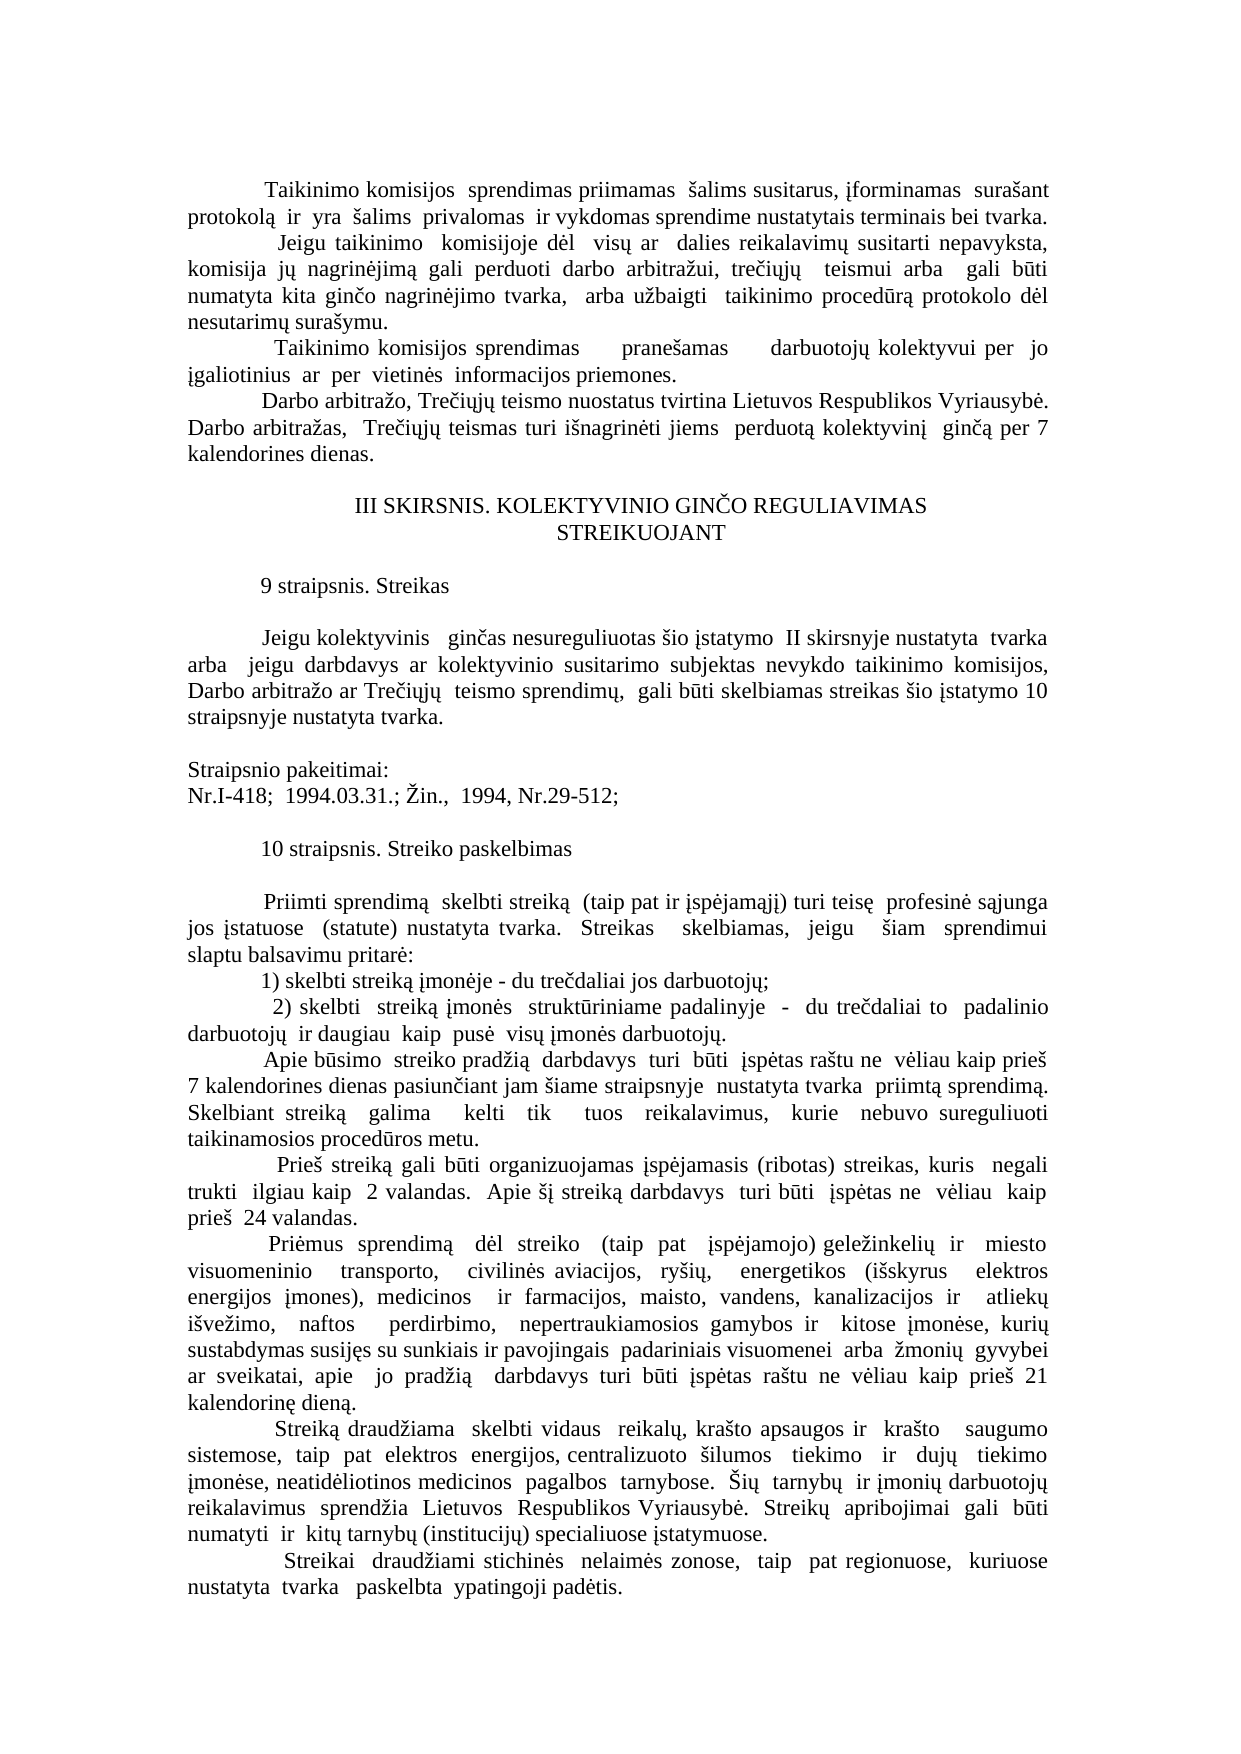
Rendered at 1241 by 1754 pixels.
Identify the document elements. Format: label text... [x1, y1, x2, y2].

text III SKIRSNIS. KOLEKTYVINIO GINČO REGULIAVIMAS [187, 493, 1050, 519]
text Straipsnio pakeitimai: [187, 756, 1050, 782]
text Streiką draudžiama skelbti vidaus reikalų, krašto apsaugos ir krašto saugumo sistemose, taip pat elektros energijos, centralizuoto šilumos tiekimo ir dujų tiekimo įmonėse, neatidėliotinos medicinos pagalbos tarnybose. Šių tarnybų ir įmonių darbuotojų reikalavimus sprendžia Lietuvos Respublikos Vyriausybė. Streikų apribojimai gali būti numatyti ir kitų tarnybų (institucijų) specialiuose įstatymuose. [187, 1415, 1050, 1547]
text Priimti sprendimą skelbti streiką (taip pat ir įspėjamąjį) turi teisę profesinė sąjunga jos įstatuose (statute) nustatyta tvarka. Streikas skelbiamas, jeigu šiam sprendimui slaptu balsavimu pritarė: [187, 888, 1050, 967]
text Prieš streiką gali būti organizuojamas įspėjamasis (ribotas) streikas, kuris negali trukti ilgiau kaip 2 valandas. Apie šį streiką darbdavys turi būti įspėtas ne vėliau kaip prieš 24 valandas. [187, 1151, 1050, 1231]
text Apie būsimo streiko pradžią darbdavys turi būti įspėtas raštu ne vėliau kaip prieš 7 kalendorines dienas pasiunčiant jam šiame straipsnyje nustatyta tvarka priimtą sprendimą. Skelbiant streiką galima kelti tik tuos reikalavimus, kurie nebuvo sureguliuoti taikinamosios procedūros metu. [187, 1046, 1050, 1151]
text 9 straipsnis. Streikas [187, 572, 1050, 598]
text 10 straipsnis. Streiko paskelbimas [187, 835, 1050, 862]
text Jeigu kolektyvinis ginčas nesureguliuotas šio įstatymo II skirsnyje nustatyta tvarka arba jeigu darbdavys ar kolektyvinio susitarimo subjektas nevykdo taikinimo komisijos, Darbo arbitražo ar Trečiųjų teismo sprendimų, gali būti skelbiamas streikas šio įstatymo 10 straipsnyje nustatyta tvarka. [187, 624, 1050, 730]
text Nr.I-418; 1994.03.31.; Žin., 1994, Nr.29-512; [187, 782, 1050, 809]
text Streikai draudžiami stichinės nelaimės zonose, taip pat regionuose, kuriuose nustatyta tvarka paskelbta ypatingoji padėtis. [187, 1547, 1050, 1599]
text Jeigu taikinimo komisijoje dėl visų ar dalies reikalavimų susitarti nepavyksta, komisija jų nagrinėjimą gali perduoti darbo arbitražui, trečiųjų teismui arba gali būti numatyta kita ginčo nagrinėjimo tvarka, arba užbaigti taikinimo procedūrą protokolo dėl nesutarimų surašymu. [187, 229, 1050, 334]
text Taikinimo komisijos sprendimas pranešamas darbuotojų kolektyvui per jo įgaliotinius ar per vietinės informacijos priemones. [187, 334, 1050, 387]
text Priėmus sprendimą dėl streiko (taip pat įspėjamojo) geležinkelių ir miesto visuomeninio transporto, civilinės aviacijos, ryšių, energetikos (išskyrus elektros energijos įmones), medicinos ir farmacijos, maisto, vandens, kanalizacijos ir atliekų išvežimo, naftos perdirbimo, nepertraukiamosios gamybos ir kitose įmonėse, kurių sustabdymas susijęs su sunkiais ir pavojingais padariniais visuomenei arba žmonių gyvybei ar sveikatai, apie jo pradžią darbdavys turi būti įspėtas raštu ne vėliau kaip prieš 21 kalendorinę dieną. [187, 1231, 1050, 1415]
text 1) skelbti streiką įmonėje - du trečdaliai jos darbuotojų; [187, 967, 1050, 993]
text 2) skelbti streiką įmonės struktūriniame padalinyje - du trečdaliai to padalinio darbuotojų ir daugiau kaip pusė visų įmonės darbuotojų. [187, 993, 1050, 1046]
text STREIKUOJANT [187, 519, 1050, 545]
text Darbo arbitražo, Trečiųjų teismo nuostatus tvirtina Lietuvos Respublikos Vyriausybė. Darbo arbitražas, Trečiųjų teismas turi išnagrinėti jiems perduotą kolektyvinį ginčą per 7 kalendorines dienas. [187, 387, 1050, 466]
text Taikinimo komisijos sprendimas priimamas šalims susitarus, įforminamas surašant protokolą ir yra šalims privalomas ir vykdomas sprendime nustatytais terminais bei tvarka. [187, 176, 1050, 229]
